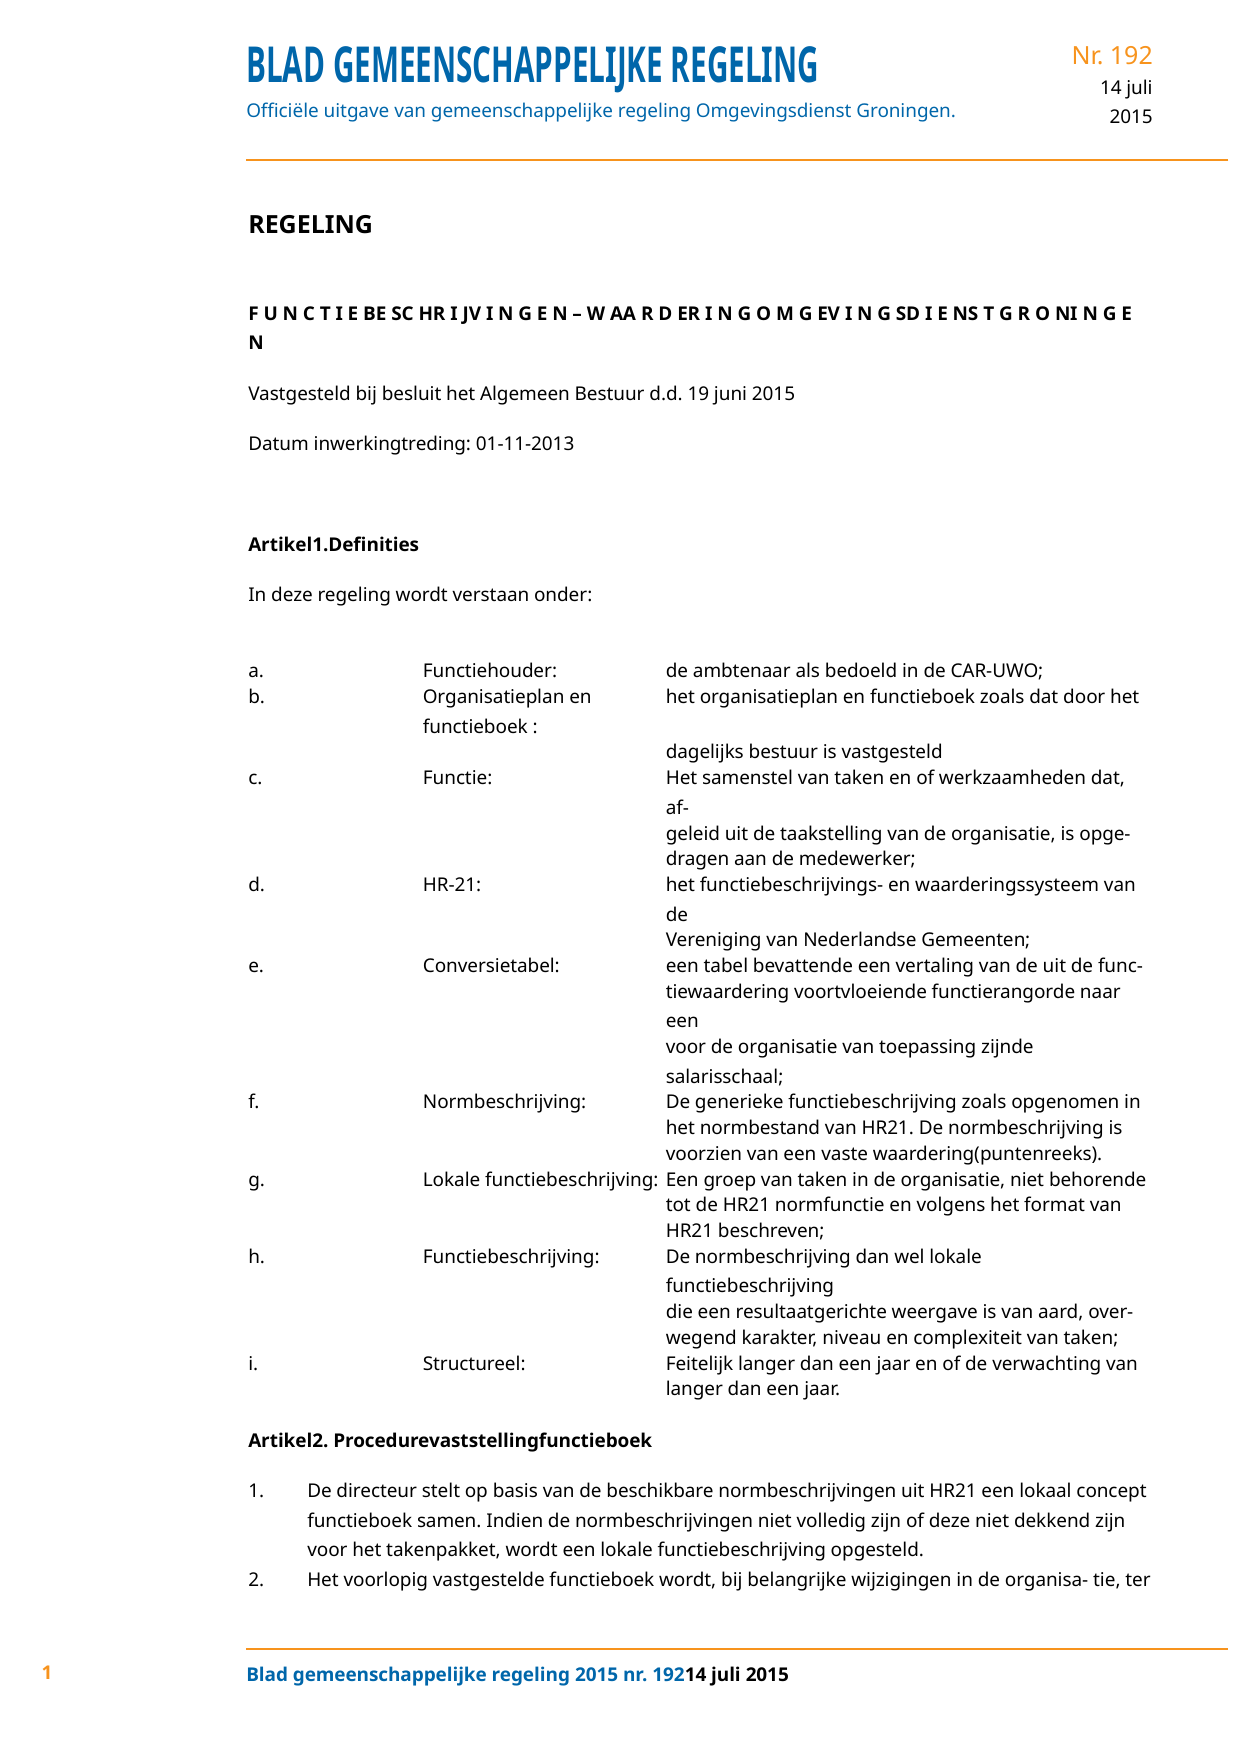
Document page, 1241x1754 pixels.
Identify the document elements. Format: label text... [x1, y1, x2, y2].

table_cell [423, 1114, 666, 1140]
table_cell het organisatieplan en functieboek zoals dat door het [666, 684, 1152, 739]
table_cell Vereniging van Nederlandse Gemeenten; [666, 927, 1152, 952]
text F U N C T I E BE SC HR I JV I N G E N – W AA R D ER I N G O M G EV I N G SD I E NS T G R O NI N G E N [248, 300, 1152, 355]
text REGELING [248, 207, 1152, 241]
table_cell i. [248, 1350, 423, 1376]
text Artikel2. Procedurevaststellingfunctieboek [248, 1427, 1152, 1453]
table_cell wegend karakter, niveau en complexiteit van taken; [666, 1324, 1152, 1350]
table_cell [423, 1324, 666, 1350]
table_cell Feitelijk langer dan een jaar en of de verwachting van [666, 1350, 1152, 1376]
table_cell Een groep van taken in de organisatie, niet behorende [666, 1166, 1152, 1192]
table_cell De normbeschrijving dan wel lokale functiebeschrijving [666, 1243, 1152, 1298]
table_cell voorzien van een vaste waardering(puntenreeks). [666, 1140, 1152, 1166]
table_cell [248, 1298, 423, 1324]
table_cell [248, 846, 423, 871]
table_cell f. [248, 1089, 423, 1114]
table_cell tot de HR21 normfunctie en volgens het format van [666, 1192, 1152, 1217]
table_cell [248, 1192, 423, 1217]
table_cell Functie: [423, 765, 666, 820]
text Artikel1.Definities [248, 531, 1152, 557]
table_cell [248, 820, 423, 846]
table_cell dagelijks bestuur is vastgesteld [666, 739, 1152, 764]
table_cell [248, 739, 423, 764]
table_cell [248, 927, 423, 952]
table_header a. [248, 658, 423, 683]
table_cell Functiebeschrijving: [423, 1243, 666, 1298]
table_cell [248, 978, 423, 1033]
table_cell langer dan een jaar. [666, 1376, 1152, 1401]
text In deze regeling wordt verstaan onder: [248, 582, 1152, 607]
table_header Functiehouder: [423, 658, 666, 683]
table_cell [248, 1114, 423, 1140]
table_cell Normbeschrijving: [423, 1089, 666, 1114]
table_cell [248, 1140, 423, 1166]
table_cell [423, 1192, 666, 1217]
table_cell [423, 1217, 666, 1243]
table_cell [423, 820, 666, 846]
table_cell [423, 1376, 666, 1401]
table_cell tiewaardering voortvloeiende functierangorde naar een [666, 978, 1152, 1033]
table_cell geleid uit de taakstelling van de organisatie, is opge- [666, 820, 1152, 846]
table_cell een tabel bevattende een vertaling van de uit de func- [666, 952, 1152, 978]
text Datum inwerkingtreding: 01-11-2013 [248, 430, 1152, 456]
table_cell h. [248, 1243, 423, 1298]
table_cell [248, 1217, 423, 1243]
table_cell Het samenstel van taken en of werkzaamheden dat, af- [666, 765, 1152, 820]
table_cell g. [248, 1166, 423, 1192]
table_cell [423, 846, 666, 871]
table_cell [248, 1033, 423, 1089]
table_cell [423, 739, 666, 764]
table_cell [423, 1140, 666, 1166]
table_cell [248, 1324, 423, 1350]
table_cell [248, 1376, 423, 1401]
table_cell HR-21: [423, 871, 666, 927]
table_cell het normbestand van HR21. De normbeschrijving is [666, 1114, 1152, 1140]
table_cell Lokale functiebeschrijving: [423, 1166, 666, 1192]
table_cell die een resultaatgerichte weergave is van aard, over- [666, 1298, 1152, 1324]
table_cell Organisatieplan en functieboek : [423, 684, 666, 739]
table_cell [423, 1033, 666, 1089]
table_header de ambtenaar als bedoeld in de CAR-UWO; [666, 658, 1152, 683]
table_cell c. [248, 765, 423, 820]
table_cell [423, 927, 666, 952]
table_cell HR21 beschreven; [666, 1217, 1152, 1243]
table_cell De generieke functiebeschrijving zoals opgenomen in [666, 1089, 1152, 1114]
table_cell Conversietabel: [423, 952, 666, 978]
table_cell [423, 1298, 666, 1324]
table_cell het functiebeschrijvings- en waarderingssysteem van de [666, 871, 1152, 927]
table_cell b. [248, 684, 423, 739]
picture [41, 47, 231, 172]
table_cell dragen aan de medewerker; [666, 846, 1152, 871]
table_cell [423, 978, 666, 1033]
table_cell voor de organisatie van toepassing zijnde salarisschaal; [666, 1033, 1152, 1089]
table_cell e. [248, 952, 423, 978]
table_cell Structureel: [423, 1350, 666, 1376]
list De directeur stelt op basis van de beschikbare normbeschrijvingen uit HR21 een lokaal concept functieboek samen. Indien de normbeschrijvingen niet volledig zijn of deze niet dekkend zijn voor het takenpakket, wordt een lokale functiebeschrijving opgesteld. [248, 1477, 1152, 1562]
list Het voorlopig vastgestelde functieboek wordt, bij belangrijke wijzigingen in de organisa- tie, ter [248, 1566, 1152, 1592]
text Vastgesteld bij besluit het Algemeen Bestuur d.d. 19 juni 2015 [248, 380, 1152, 406]
table_cell d. [248, 871, 423, 927]
